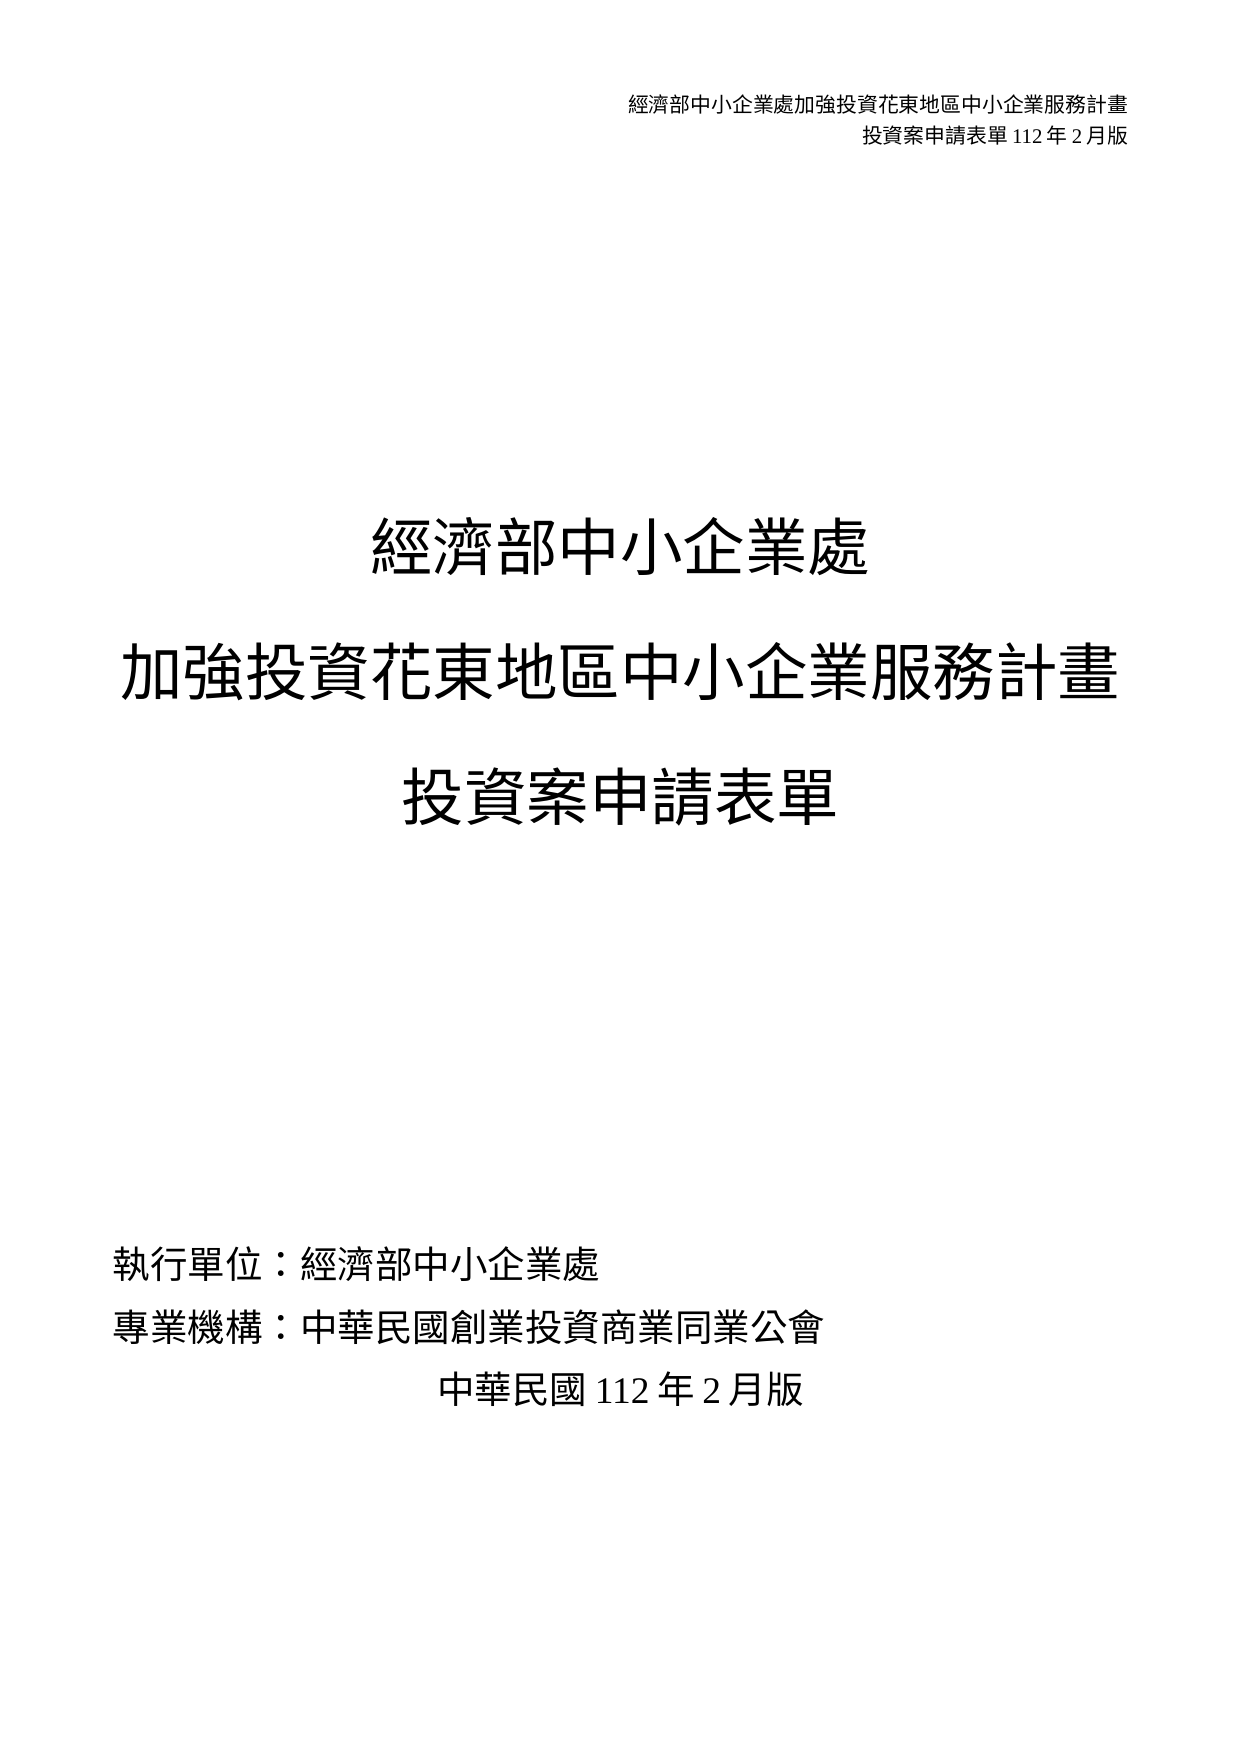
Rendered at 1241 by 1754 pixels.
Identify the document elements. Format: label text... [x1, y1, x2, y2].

text 執行單位：經濟部中小企業處 [112, 1221, 1128, 1283]
text 中華民國112年2月版 [112, 1346, 1128, 1408]
text 經濟部中小企業處 [112, 471, 1128, 596]
text 加強投資花東地區中小企業服務計畫 [112, 596, 1128, 721]
text 專業機構：中華民國創業投資商業同業公會 [112, 1283, 1128, 1346]
text 投資案申請表單 [112, 721, 1128, 846]
